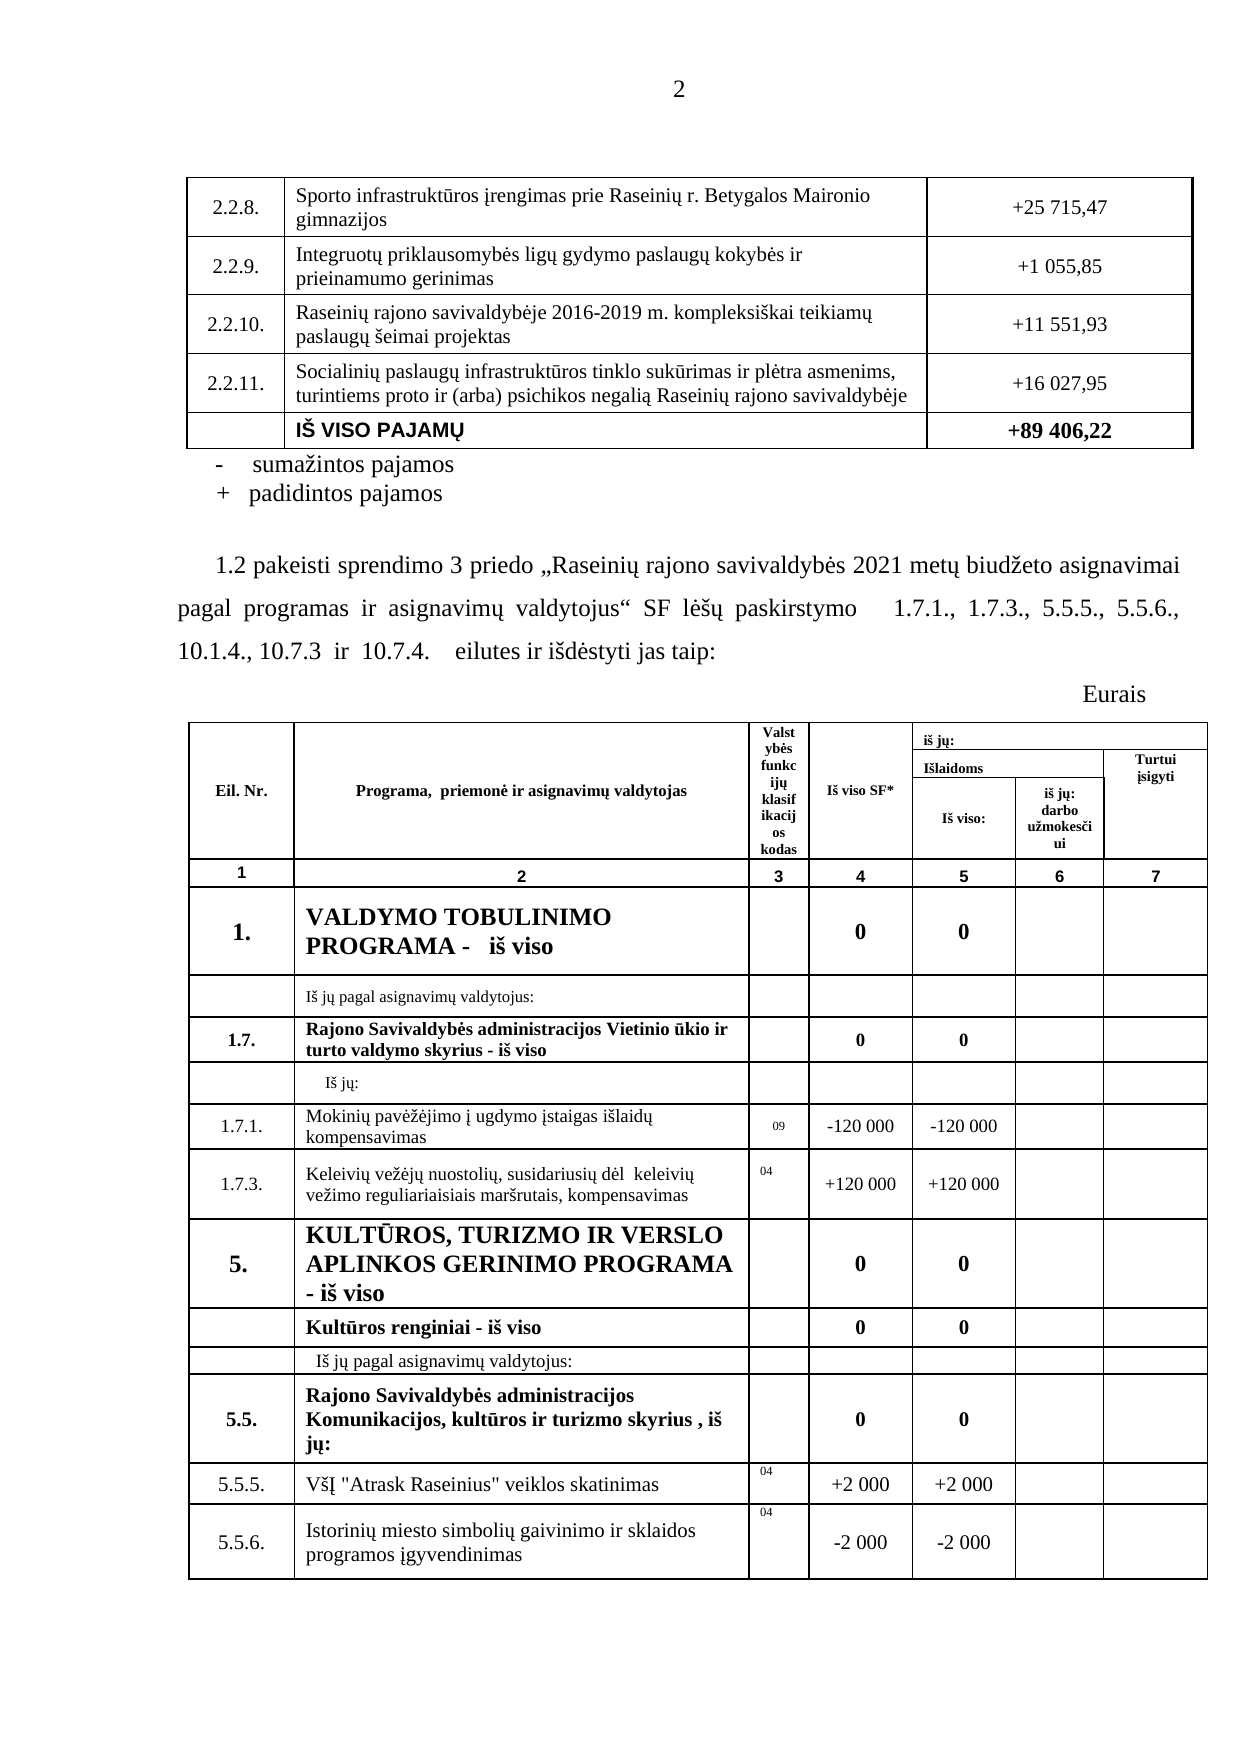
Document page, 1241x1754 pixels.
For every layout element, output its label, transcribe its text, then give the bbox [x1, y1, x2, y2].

table_cell 1.7. [190, 1018, 294, 1061]
table_cell Iš jų: [295, 1063, 748, 1102]
table_cell [1104, 1348, 1207, 1373]
table_cell [1016, 1105, 1103, 1148]
table_cell Iš viso: [913, 778, 1015, 857]
text Eurais [177, 679, 1181, 708]
table_cell [1104, 1220, 1207, 1307]
table_cell Socialinių paslaugų infrastruktūros tinklo sukūrimas ir plėtra asmenims, turintiems proto ir (arba) psichikos negalią Raseinių rajono savivaldybėje [285, 354, 926, 412]
table_cell Iš jų pagal asignavimų valdytojus: [295, 976, 748, 1016]
table_cell 0 [913, 888, 1015, 974]
table_cell 3 [750, 860, 808, 886]
table_cell [913, 1348, 1015, 1373]
table_cell VšĮ "Atrask Raseinius" veiklos skatinimas [295, 1464, 748, 1503]
table_cell Istorinių miesto simbolių gaivinimo ir sklaidos programos įgyvendinimas [295, 1505, 748, 1578]
text + padidintos pajamos [177, 478, 1181, 507]
table_cell Raseinių rajono savivaldybėje 2016-2019 m. kompleksiškai teikiamų paslaugų šeimai projektas [285, 295, 926, 353]
table_cell -120 000 [913, 1105, 1015, 1148]
table_cell +120 000 [913, 1150, 1015, 1218]
table_cell 2 [295, 860, 748, 886]
table_cell [1104, 1375, 1207, 1462]
table_cell 5.5. [190, 1375, 294, 1462]
table_cell +2 000 [810, 1464, 912, 1503]
table_cell 5.5.5. [190, 1464, 294, 1503]
table_cell 04 [750, 1464, 808, 1503]
table_cell [1104, 1063, 1207, 1102]
table_cell 0 [913, 1220, 1015, 1307]
table_cell IŠ VISO PAJAMŲ [285, 413, 926, 448]
table_cell 0 [913, 1375, 1015, 1462]
table_cell [1016, 1505, 1103, 1578]
table_cell [190, 976, 294, 1016]
table_cell [1016, 1220, 1103, 1307]
table_cell [913, 976, 1015, 1016]
text 1.2 pakeisti sprendimo 3 priedo „Raseinių rajono savivaldybės 2021 metų biudžeto asignavimai pagal programas ir asignavimų valdytojus“ SF lėšų paskirstymo 1.7.1., 1.7.3., 5.5.5., 5.5.6., 10.1.4., 10.7.3 ir 10.7.4. eilutes ir išdėstyti jas taip: [177, 550, 1181, 665]
table_cell [750, 1375, 808, 1462]
table_cell [750, 888, 808, 974]
table_cell [1016, 1150, 1103, 1218]
table_cell [1104, 1464, 1207, 1503]
table_cell Kultūros renginiai - iš viso [295, 1309, 748, 1346]
text - sumažintos pajamos [215, 449, 1181, 478]
table_cell [1016, 1063, 1103, 1102]
table_cell [810, 1348, 912, 1373]
table_cell +2 000 [913, 1464, 1015, 1503]
table_cell [750, 1309, 808, 1346]
table_cell [913, 1063, 1015, 1102]
table_cell Rajono Savivaldybės administracijos Vietinio ūkio ir turto valdymo skyrius - iš viso [295, 1018, 748, 1061]
table_cell Keleivių vežėjų nuostolių, susidariusių dėl keleivių vežimo reguliariaisiais maršrutais, kompensavimas [295, 1150, 748, 1218]
table_cell Iš jų pagal asignavimų valdytojus: [295, 1348, 748, 1373]
table_header iš jų: [913, 723, 1207, 749]
table_cell [1104, 976, 1207, 1016]
table_cell 0 [913, 1018, 1015, 1061]
table_cell 0 [810, 1309, 912, 1346]
table_cell +16 027,95 [928, 354, 1191, 412]
table_cell [190, 1348, 294, 1373]
table_cell [750, 976, 808, 1016]
table_header Eil. Nr. [190, 723, 293, 857]
table_cell [190, 1309, 294, 1346]
table_cell +120 000 [810, 1150, 912, 1218]
table_cell [1016, 1018, 1103, 1061]
table_cell [1104, 1309, 1207, 1346]
table_header Programa, priemonė ir asignavimų valdytojas [295, 723, 748, 857]
table_cell 5 [913, 860, 1015, 886]
table_cell [1104, 888, 1207, 974]
table_cell [750, 1348, 808, 1373]
table_cell +1 055,85 [928, 237, 1191, 294]
table_cell -120 000 [810, 1105, 912, 1148]
table_cell [188, 413, 284, 448]
table_cell 1.7.3. [190, 1150, 294, 1218]
table_cell 2.2.10. [188, 295, 284, 353]
table_cell 2.2.8. [188, 178, 284, 236]
table_cell Išlaidoms [913, 750, 1103, 777]
table_header Iš viso SF* [810, 723, 912, 857]
table_cell [750, 1220, 808, 1307]
table_cell iš jų: darbo užmokesčiui [1016, 778, 1103, 857]
table_cell Rajono Savivaldybės administracijos Komunikacijos, kultūros ir turizmo skyrius , iš jų: [295, 1375, 748, 1462]
table_cell +25 715,47 [928, 178, 1191, 236]
table_cell 1.7.1. [190, 1105, 294, 1148]
table_cell Sporto infrastruktūros įrengimas prie Raseinių r. Betygalos Maironio gimnazijos [285, 178, 926, 236]
table_cell [750, 1018, 808, 1061]
table_cell [1104, 1018, 1207, 1061]
table_cell 6 [1016, 860, 1103, 886]
table_cell [750, 1063, 808, 1102]
table_cell 04 [750, 1505, 808, 1578]
table_cell [810, 976, 912, 1016]
table_cell [1016, 1375, 1103, 1462]
table_cell 5.5.6. [190, 1505, 294, 1578]
table_header Valstybės funkcijų klasifikacijos kodas [750, 723, 808, 857]
table_cell KULTŪROS, TURIZMO IR VERSLO APLINKOS GERINIMO PROGRAMA - iš viso [295, 1220, 748, 1307]
table_cell 0 [810, 888, 912, 974]
table_cell [1016, 976, 1103, 1016]
table_cell 04 [750, 1150, 808, 1218]
table_cell 1. [190, 888, 294, 974]
table_cell 2.2.11. [188, 354, 284, 412]
table_cell [1016, 1309, 1103, 1346]
table_cell 0 [810, 1018, 912, 1061]
table_cell 0 [810, 1220, 912, 1307]
table_cell -2 000 [810, 1505, 912, 1578]
table_cell +89 406,22 [928, 413, 1191, 448]
table_cell Mokinių pavėžėjimo į ugdymo įstaigas išlaidų kompensavimas [295, 1105, 748, 1148]
table_cell VALDYMO TOBULINIMO PROGRAMA - iš viso [295, 888, 748, 974]
table_cell [1104, 1105, 1207, 1148]
table_cell [1016, 888, 1103, 974]
table_cell 7 [1104, 860, 1207, 886]
table_cell [810, 1063, 912, 1102]
table_cell 0 [913, 1309, 1015, 1346]
table_cell Integruotų priklausomybės ligų gydymo paslaugų kokybės ir prieinamumo gerinimas [285, 237, 926, 294]
table_cell 09 [750, 1105, 808, 1148]
table_cell [190, 1063, 294, 1102]
table_cell [1016, 1348, 1103, 1373]
table_cell 1 [190, 860, 293, 886]
table_cell 2.2.9. [188, 237, 284, 294]
table_cell +11 551,93 [928, 295, 1191, 353]
table_cell [1104, 1505, 1207, 1578]
table_cell [1104, 1150, 1207, 1218]
table_cell 0 [810, 1375, 912, 1462]
table_cell [1016, 1464, 1103, 1503]
table_cell 4 [810, 860, 912, 886]
table_cell Turtui įsigyti [1104, 750, 1207, 857]
table_cell -2 000 [913, 1505, 1015, 1578]
table_cell 5. [190, 1220, 294, 1307]
